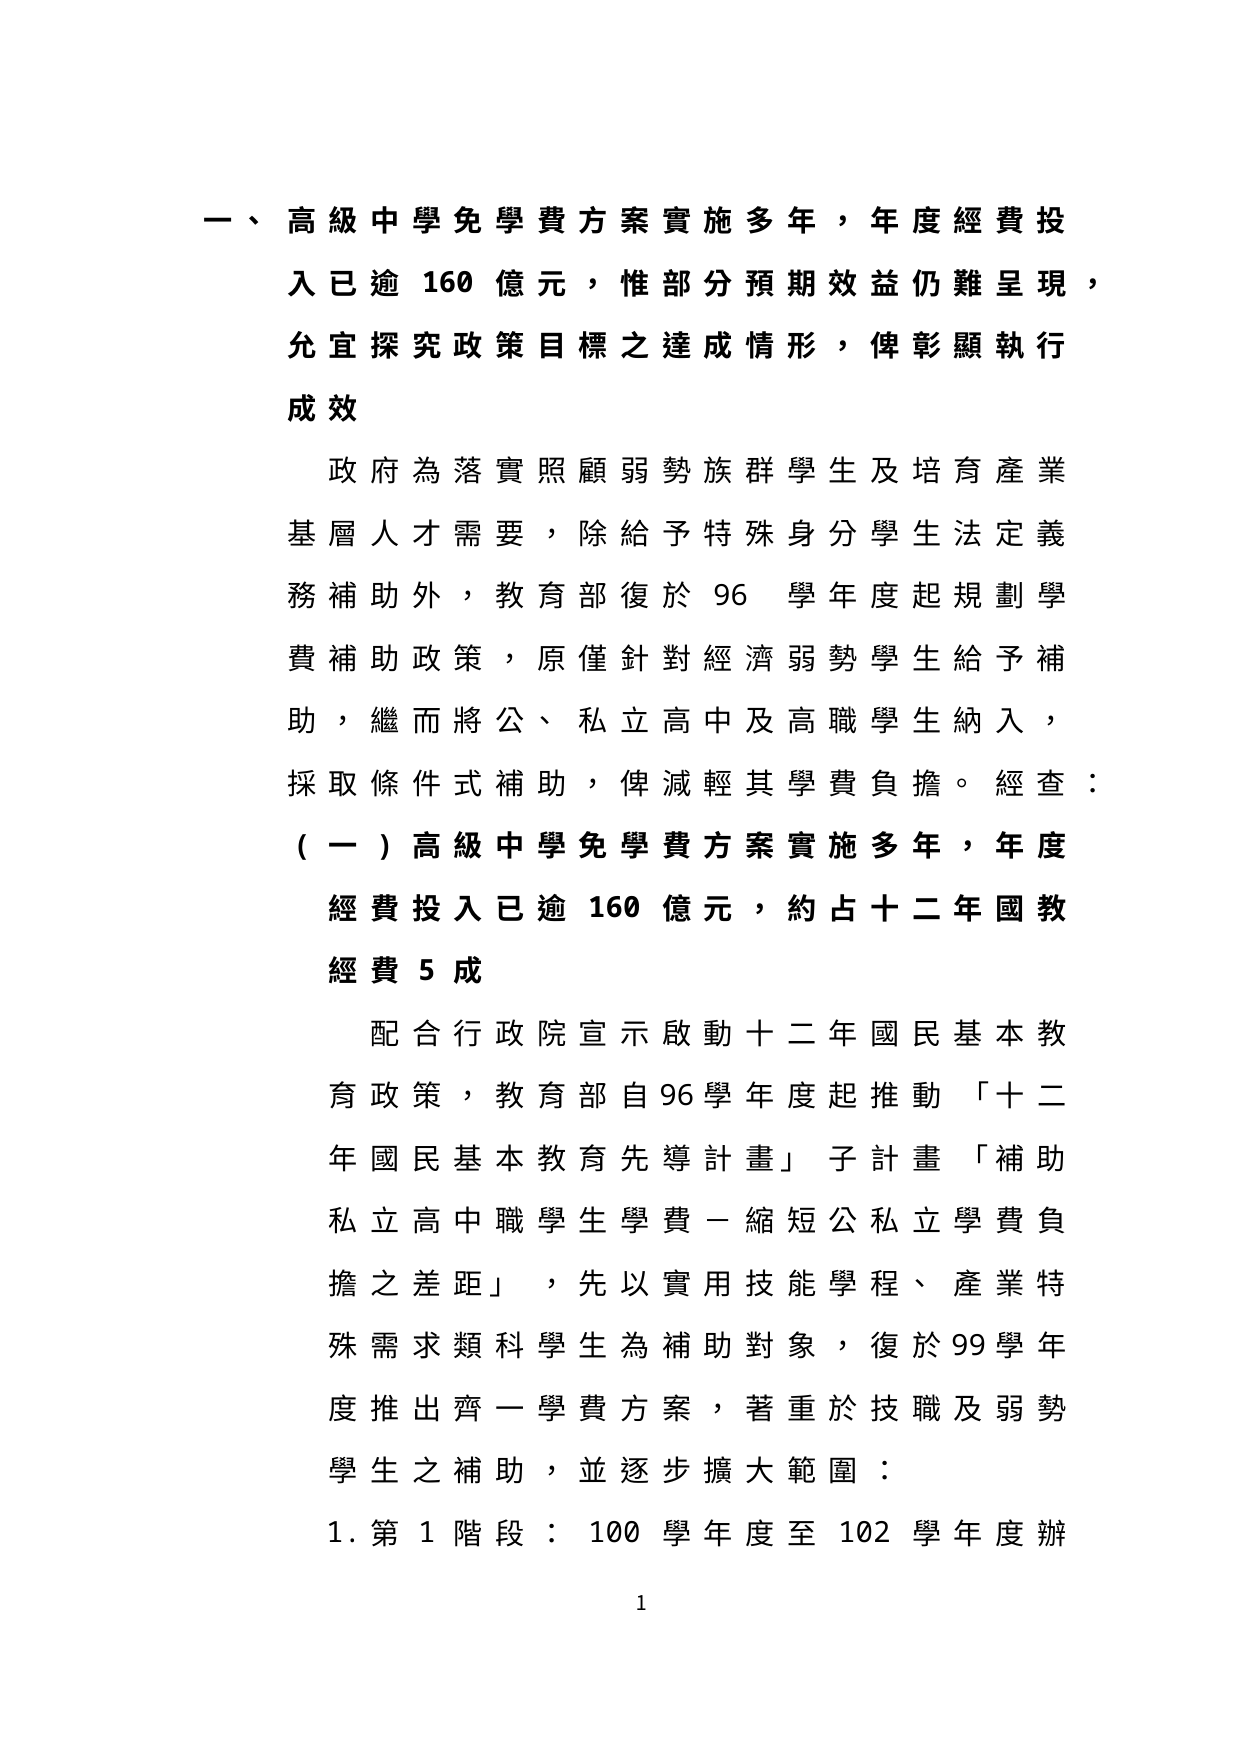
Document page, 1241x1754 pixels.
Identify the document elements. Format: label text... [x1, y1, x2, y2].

text (一)高級中學免學費方案實施多年，年度經費投入已逾160億元，約占十二年國教經費5成 [256, 802, 1072, 990]
text 配合行政院宣示啟動十二年國民基本教育政策，教育部自96學年度起推動「十二年國民基本教育先導計畫」子計畫「補助私立高中職學生學費－縮短公私立學費負擔之差距」，先以實用技能學程、產業特殊需求類科學生為補助對象，復於99學年度推出齊一學費方案，著重於技職及弱勢學生之補助，並逐步擴大範圍： [286, 990, 1072, 1490]
text 一、高級中學免學費方案實施多年，年度經費投入已逾160億元，惟部分預期效益仍難呈現，允宜探究政策目標之達成情形，俾彰顯執行成效 [197, 177, 1072, 427]
text 1.第1階段：100學年度至102學年度辦 [286, 1490, 1072, 1552]
text 政府為落實照顧弱勢族群學生及培育產業基層人才需要，除給予特殊身分學生法定義務補助外，教育部復於96 學年度起規劃學費補助政策，原僅針對經濟弱勢學生給予補助，繼而將公、私立高中及高職學生納入，採取條件式補助，俾減輕其學費負擔。經查： [256, 427, 1072, 802]
